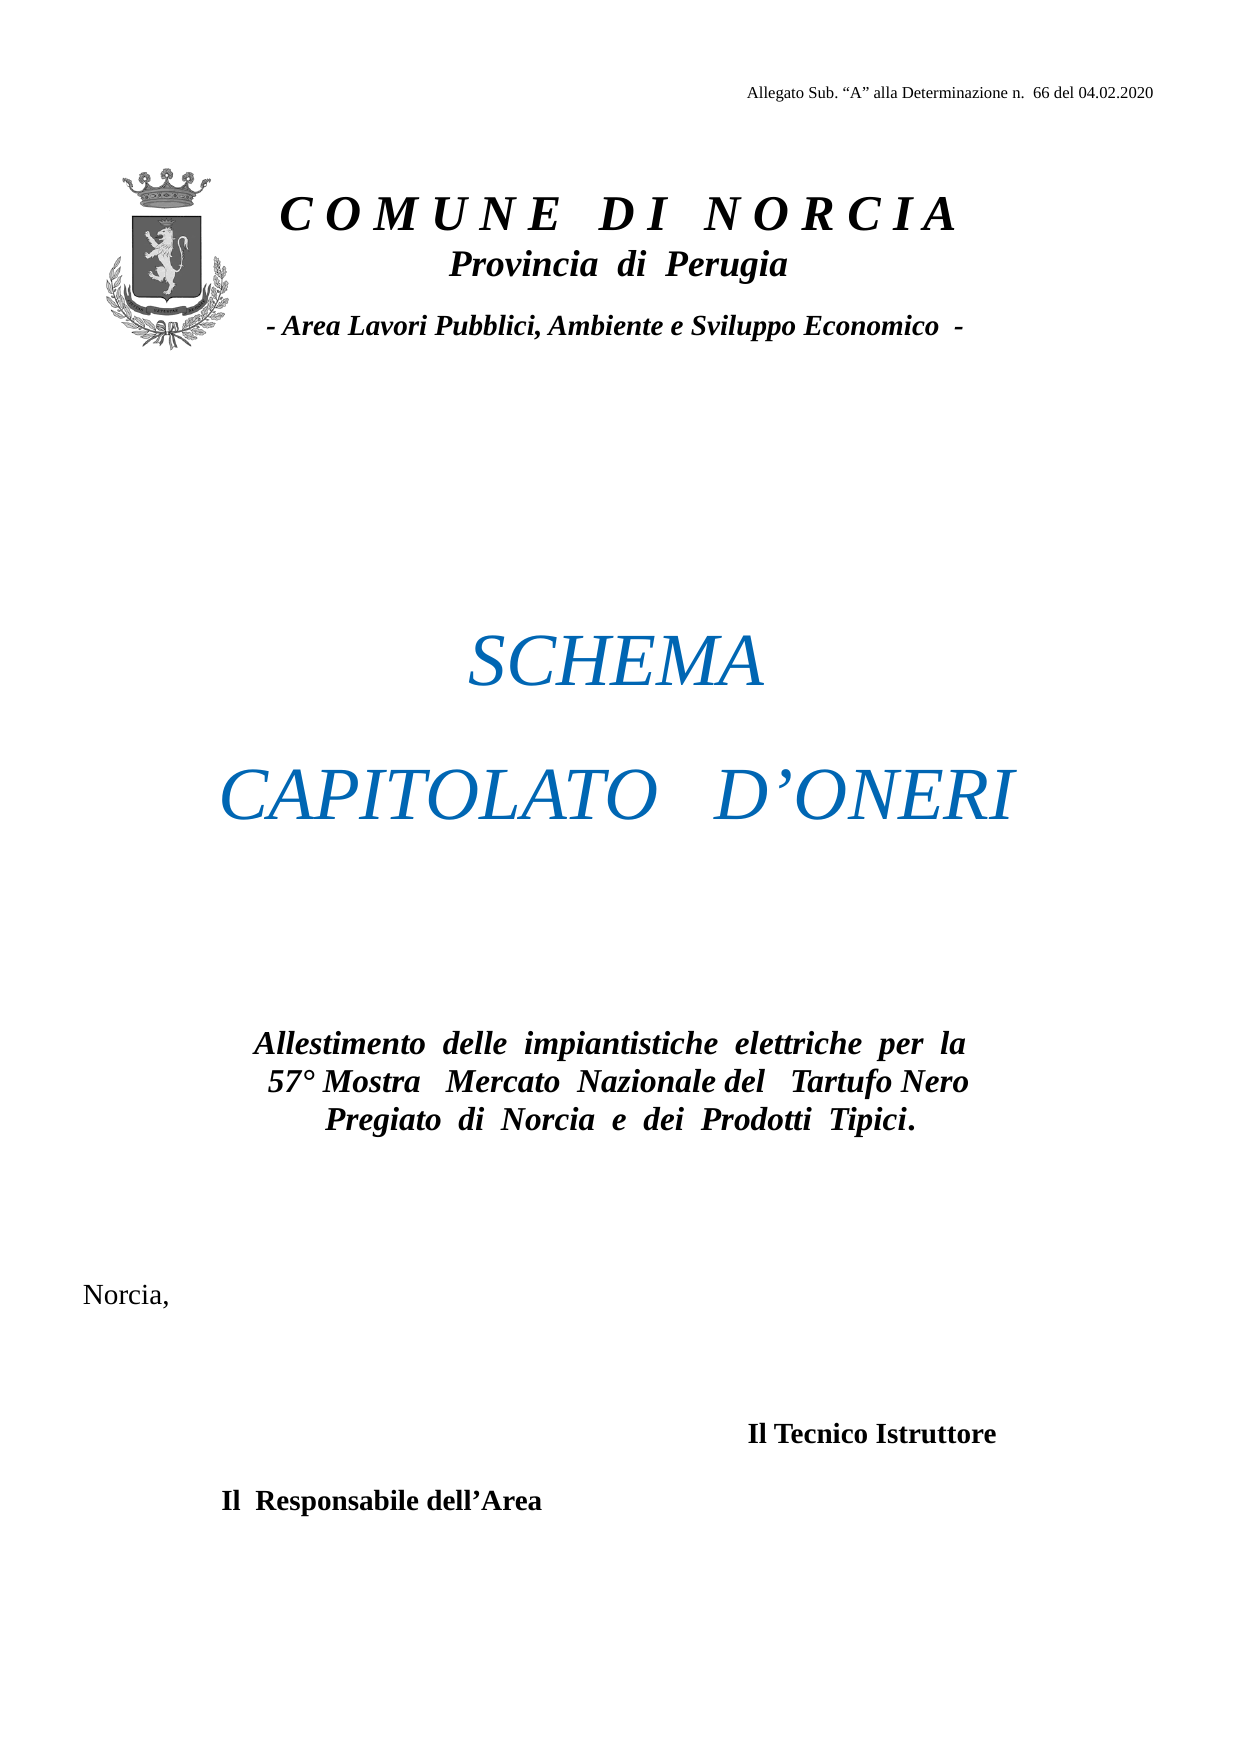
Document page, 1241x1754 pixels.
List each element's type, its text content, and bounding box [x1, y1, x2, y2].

text Il Tecnico Istruttore [83, 1416, 1157, 1450]
subtitle 57° Mostra Mercato Nazionale del Tartufo Nero [83, 1061, 1157, 1099]
subtitle Allestimento delle impiantistiche elettriche per la [83, 1023, 1157, 1061]
subtitle Pregiato di Norcia e dei Prodotti Tipici. [83, 1099, 1157, 1138]
text SCHEMA [83, 615, 1157, 701]
subtitle [83, 241, 102, 284]
text CAPITOLATO D’ONERI [83, 749, 1157, 836]
subtitle C O M U N E D I N O R C I A [232, 183, 1158, 241]
text Allegato Sub. “A” alla Determinazione n. 66 del 04.02.2020 [83, 83, 1157, 102]
subtitle [83, 183, 102, 241]
subtitle Norcia, [83, 1277, 1157, 1311]
subtitle - Area Lavori Pubblici, Ambiente e Sviluppo Economico - [232, 308, 1157, 342]
text Il Responsabile dell’Area [83, 1483, 1157, 1517]
subtitle Provincia di Perugia [232, 241, 1157, 284]
